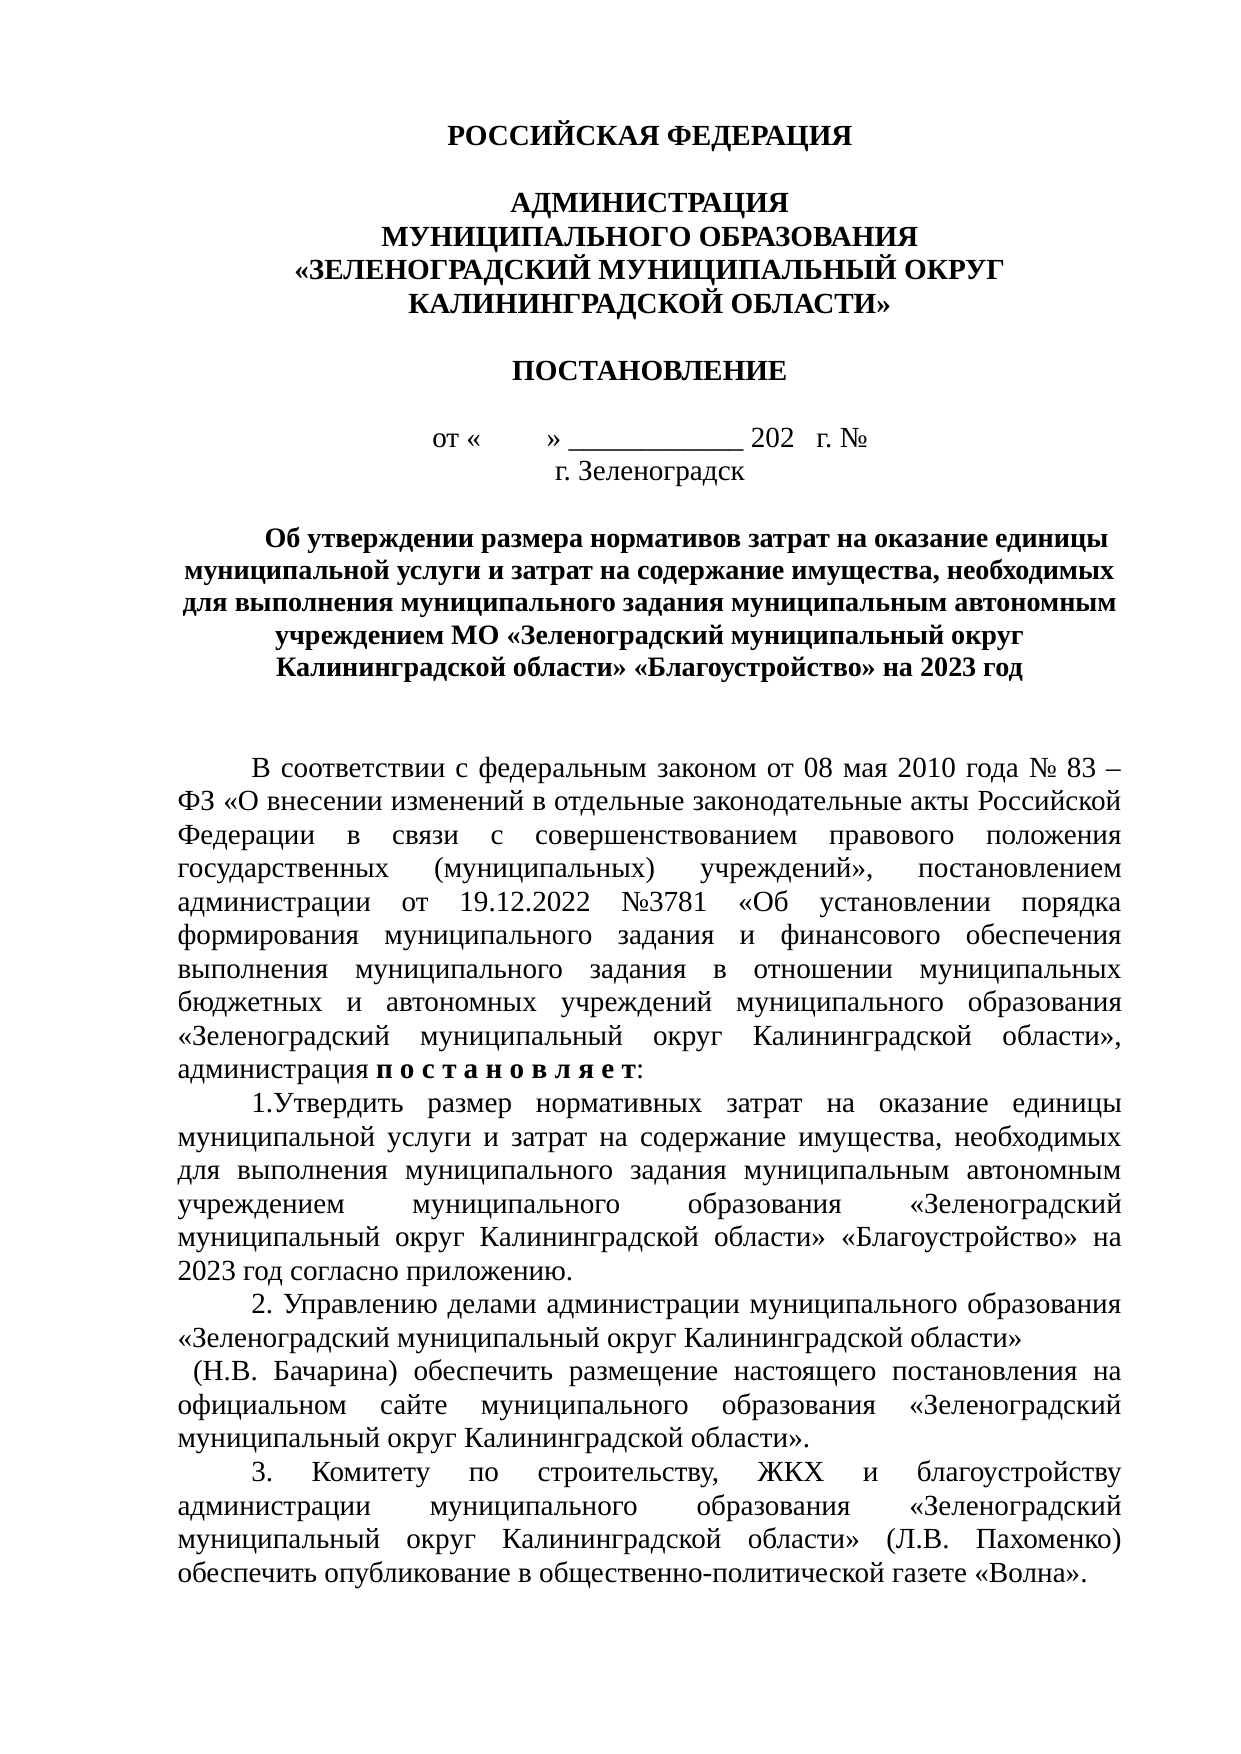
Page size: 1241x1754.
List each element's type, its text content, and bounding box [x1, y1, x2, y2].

text «ЗЕЛЕНОГРАДСКИЙ МУНИЦИПАЛЬНЫЙ ОКРУГ КАЛИНИНГРАДСКОЙ ОБЛАСТИ» [177, 252, 1122, 319]
text 2. Управлению делами администрации муниципального образования «Зеленоградский муниципальный округ Калининградской области» [177, 1286, 1122, 1353]
text ПОСТАНОВЛЕНИЕ [177, 353, 1122, 386]
text АДМИНИСТРАЦИЯ [177, 185, 1122, 219]
text г. Зеленоградск [177, 453, 1122, 487]
text В соответствии с федеральным законом от 08 мая 2010 года № 83 – ФЗ «О внесении изменений в отдельные законодательные акты Российской Федерации в связи с совершенствованием правового положения государственных (муниципальных) учреждений», постановлением администрации от 19.12.2022 №3781 «Об установлении порядка формирования муниципального задания и финансового обеспечения выполнения муниципального задания в отношении муниципальных бюджетных и автономных учреждений муниципального образования «Зеленоградский муниципальный округ Калининградской области», администрация п о с т а н о в л я е т: [177, 750, 1122, 1085]
text РОССИЙСКАЯ ФЕДЕРАЦИЯ [177, 118, 1122, 152]
text от « » ____________ 202 г. № [177, 420, 1122, 453]
text 1.Утвердить размер нормативных затрат на оказание единицы муниципальной услуги и затрат на содержание имущества, необходимых для выполнения муниципального задания муниципальным автономным учреждением муниципального образования «Зеленоградский муниципальный округ Калининградской области» «Благоустройство» на 2023 год согласно приложению. [177, 1085, 1122, 1286]
text Об утверждении размера нормативов затрат на оказание единицы муниципальной услуги и затрат на содержание имущества, необходимых для выполнения муниципального задания муниципальным автономным учреждением МО «Зеленоградский муниципальный округ Калининградской области» «Благоустройство» на 2023 год [177, 521, 1122, 683]
text 3. Комитету по строительству, ЖКХ и благоустройству администрации муниципального образования «Зеленоградский муниципальный округ Калининградской области» (Л.В. Пахоменко) обеспечить опубликование в общественно-политической газете «Волна». [177, 1454, 1122, 1588]
text (Н.В. Бачарина) обеспечить размещение настоящего постановления на официальном сайте муниципального образования «Зеленоградский муниципальный округ Калининградской области». [177, 1353, 1122, 1454]
text МУНИЦИПАЛЬНОГО ОБРАЗОВАНИЯ [177, 219, 1122, 252]
